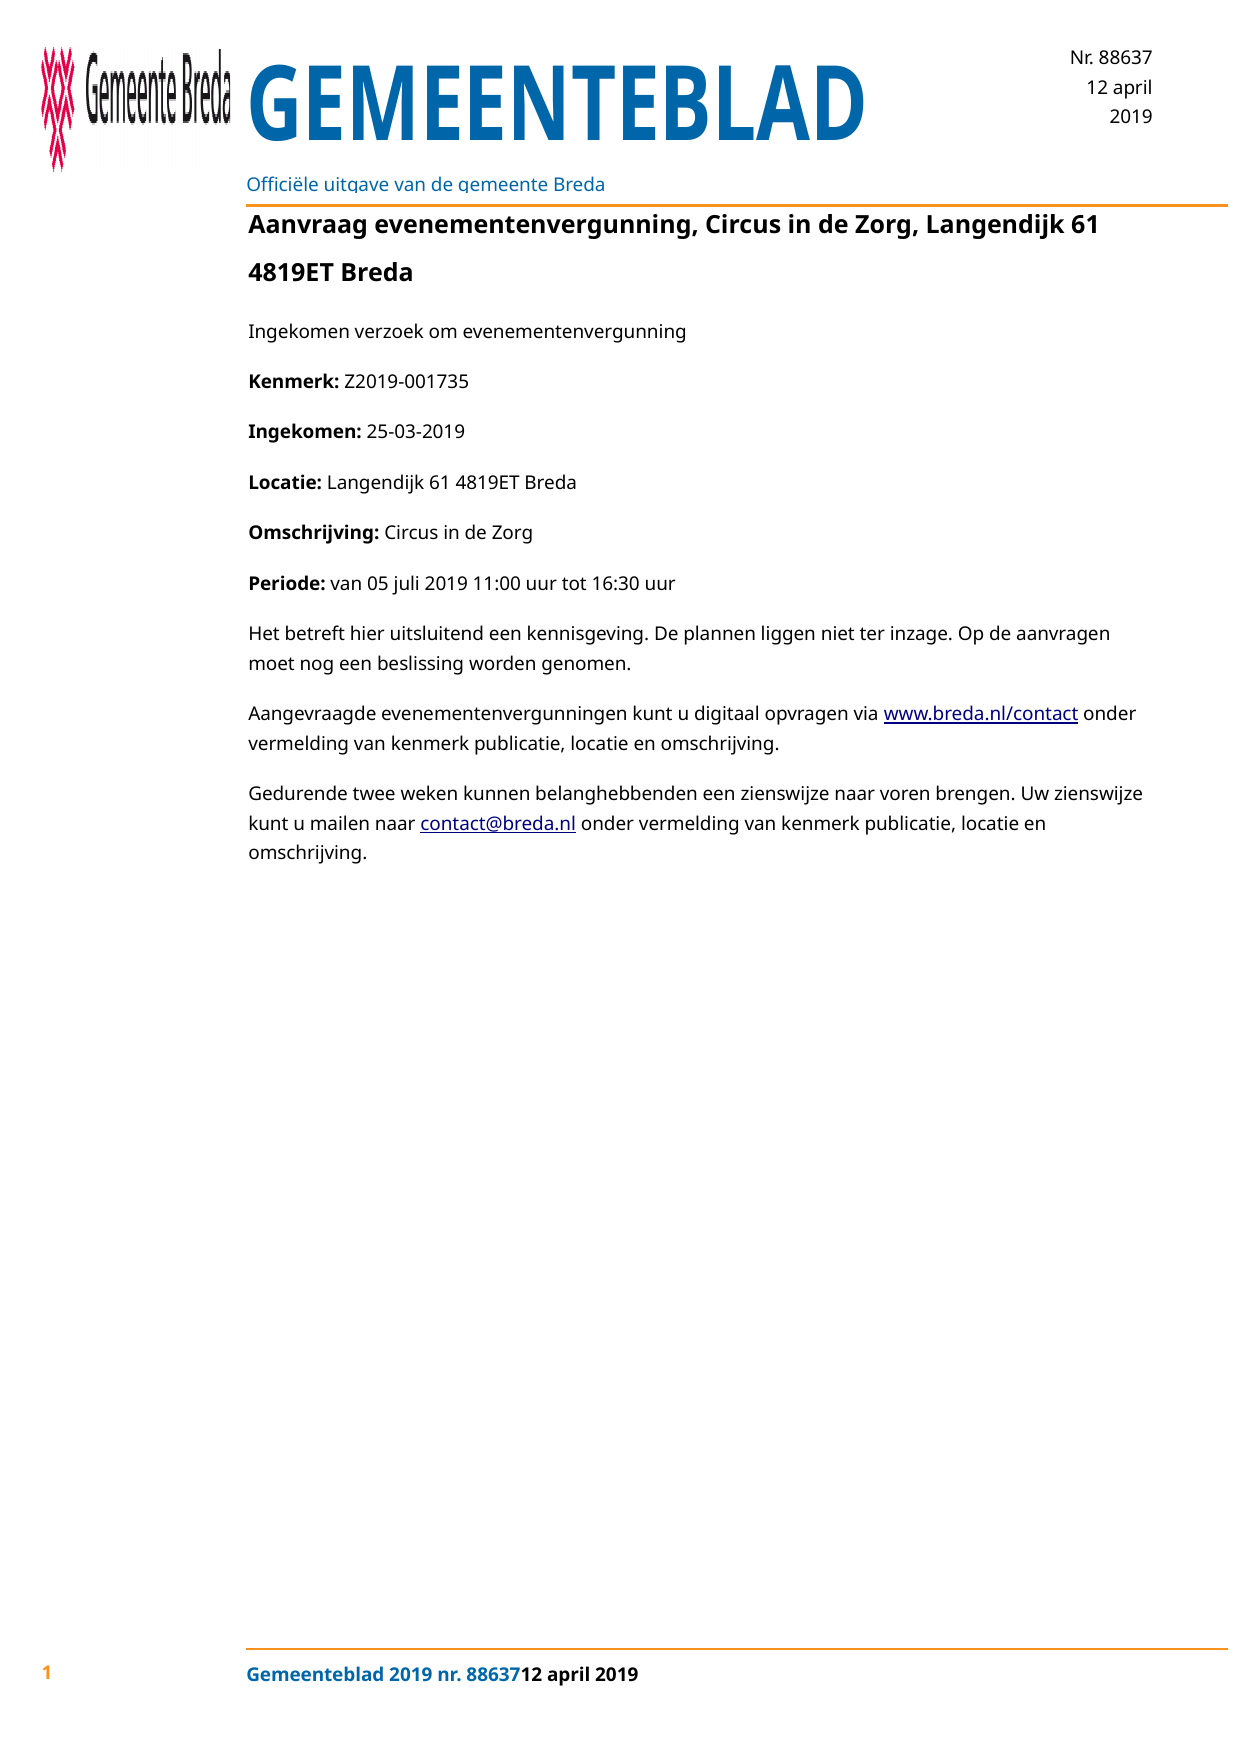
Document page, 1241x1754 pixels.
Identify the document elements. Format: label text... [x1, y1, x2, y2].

text Periode: van 05 juli 2019 11:00 uur tot 16:30 uur [248, 570, 1152, 596]
text Aanvraag evenementenvergunning, Circus in de Zorg, Langendijk 61 4819ET Breda [248, 207, 1152, 288]
text Het betreft hier uitsluitend een kennisgeving. De plannen liggen niet ter inzage. Op de aanvragen moet nog een beslissing worden genomen. [248, 620, 1152, 676]
text Omschrijving: Circus in de Zorg [248, 519, 1152, 545]
text Ingekomen: 25-03-2019 [248, 419, 1152, 444]
picture [41, 47, 231, 172]
text Locatie: Langendijk 61 4819ET Breda [248, 469, 1152, 495]
text Aangevraagde evenementenvergunningen kunt u digitaal opvragen via www.breda.nl/contact onder vermelding van kenmerk publicatie, locatie en omschrijving. [248, 700, 1152, 756]
text Kenmerk: Z2019-001735 [248, 368, 1152, 394]
text Gedurende twee weken kunnen belanghebbenden een zienswijze naar voren brengen. Uw zienswijze kunt u mailen naar contact@breda.nl onder vermelding van kenmerk publicatie, locatie en omschrijving. [248, 780, 1152, 865]
text Ingekomen verzoek om evenementenvergunning [248, 318, 1152, 344]
